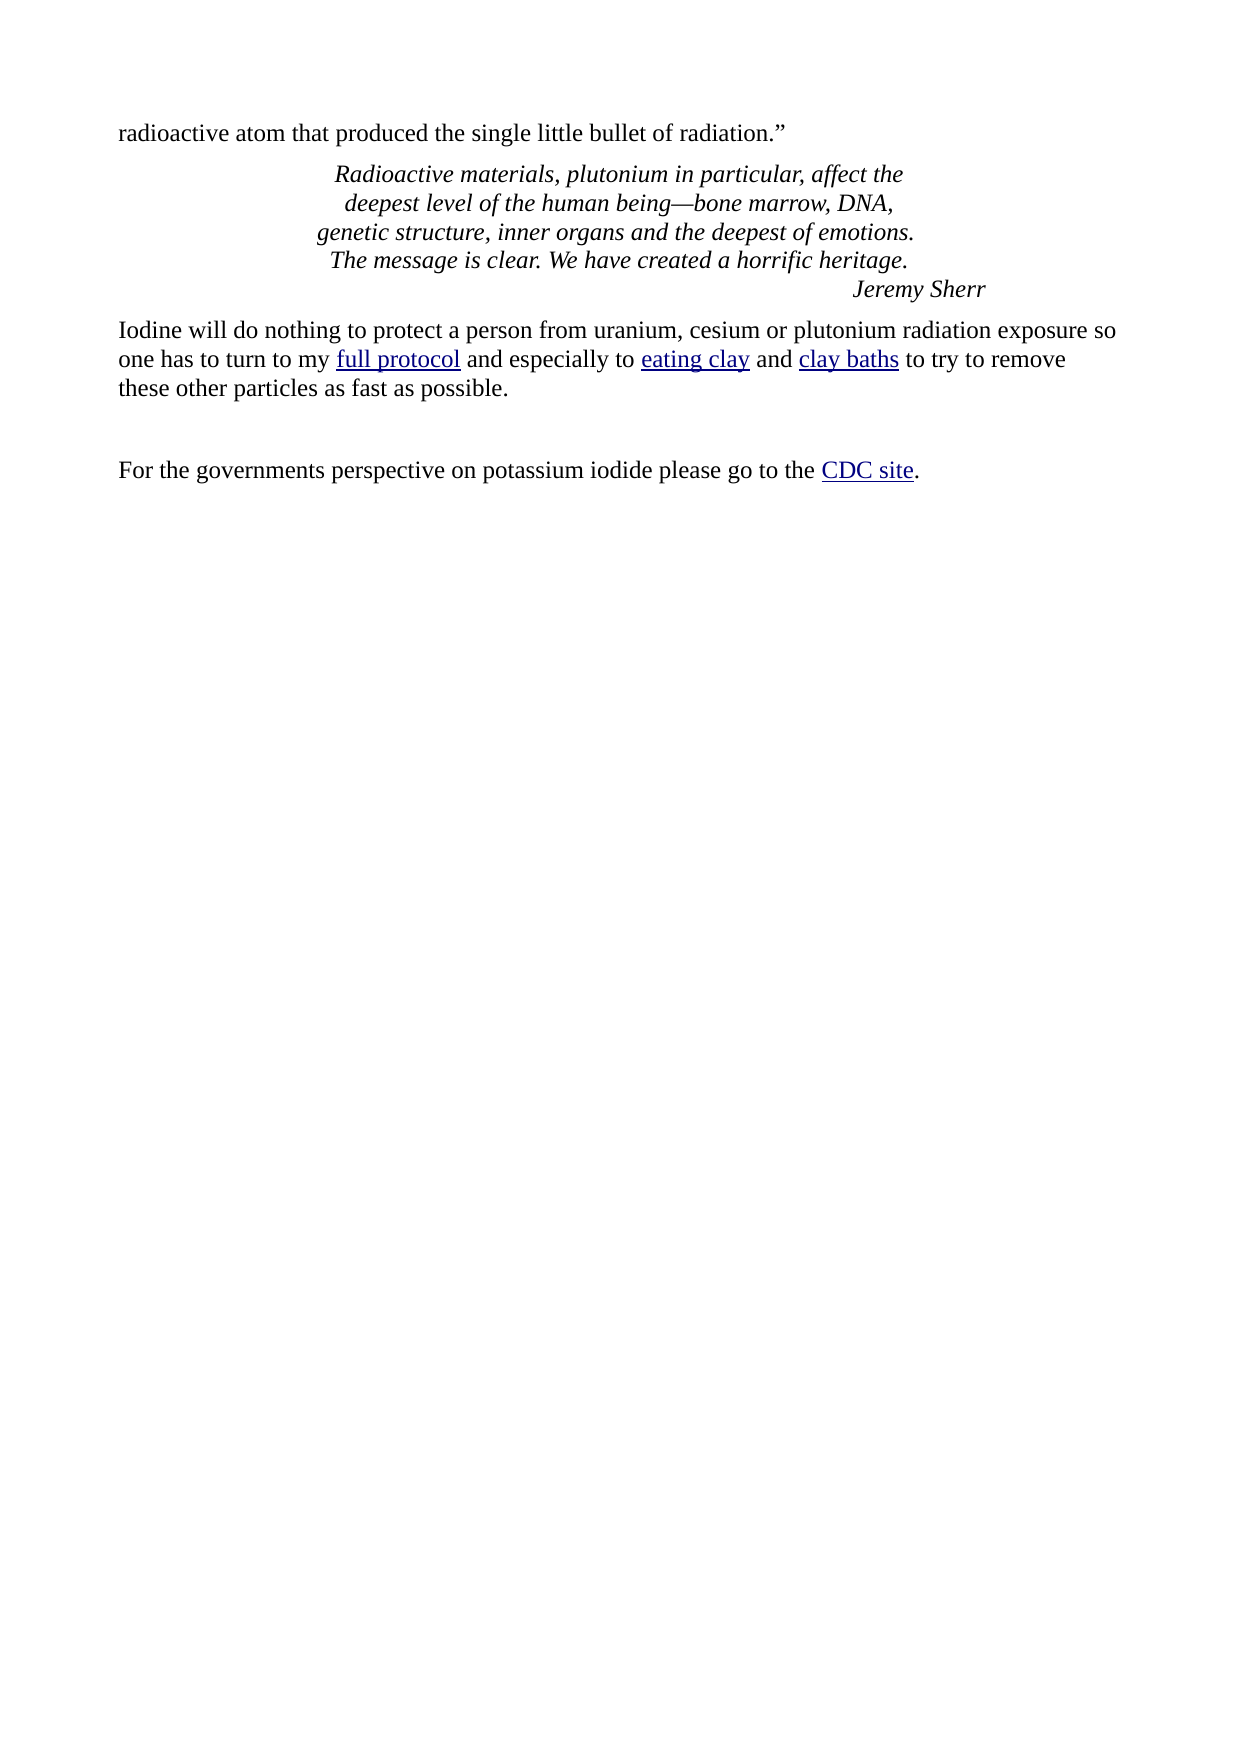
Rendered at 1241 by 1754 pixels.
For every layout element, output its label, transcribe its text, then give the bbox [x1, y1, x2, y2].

text Iodine will do nothing to protect a person from uranium, cesium or plutonium radiation exposure so one has to turn to my full protocol and especially to eating clay and clay baths to try to remove these other particles as fast as possible. [118, 316, 1122, 402]
text Radioactive materials, plutonium in particular, affect the deepest level of the human being—bone marrow, DNA, genetic structure, inner organs and the deepest of emotions. The message is clear. We have created a horrific heritage. Jeremy Sherr [118, 159, 1122, 303]
text For the governments perspective on potassium iodide please go to the CDC site. [118, 456, 1122, 484]
text radioactive atom that produced the single little bullet of radiation.” [118, 118, 1122, 147]
